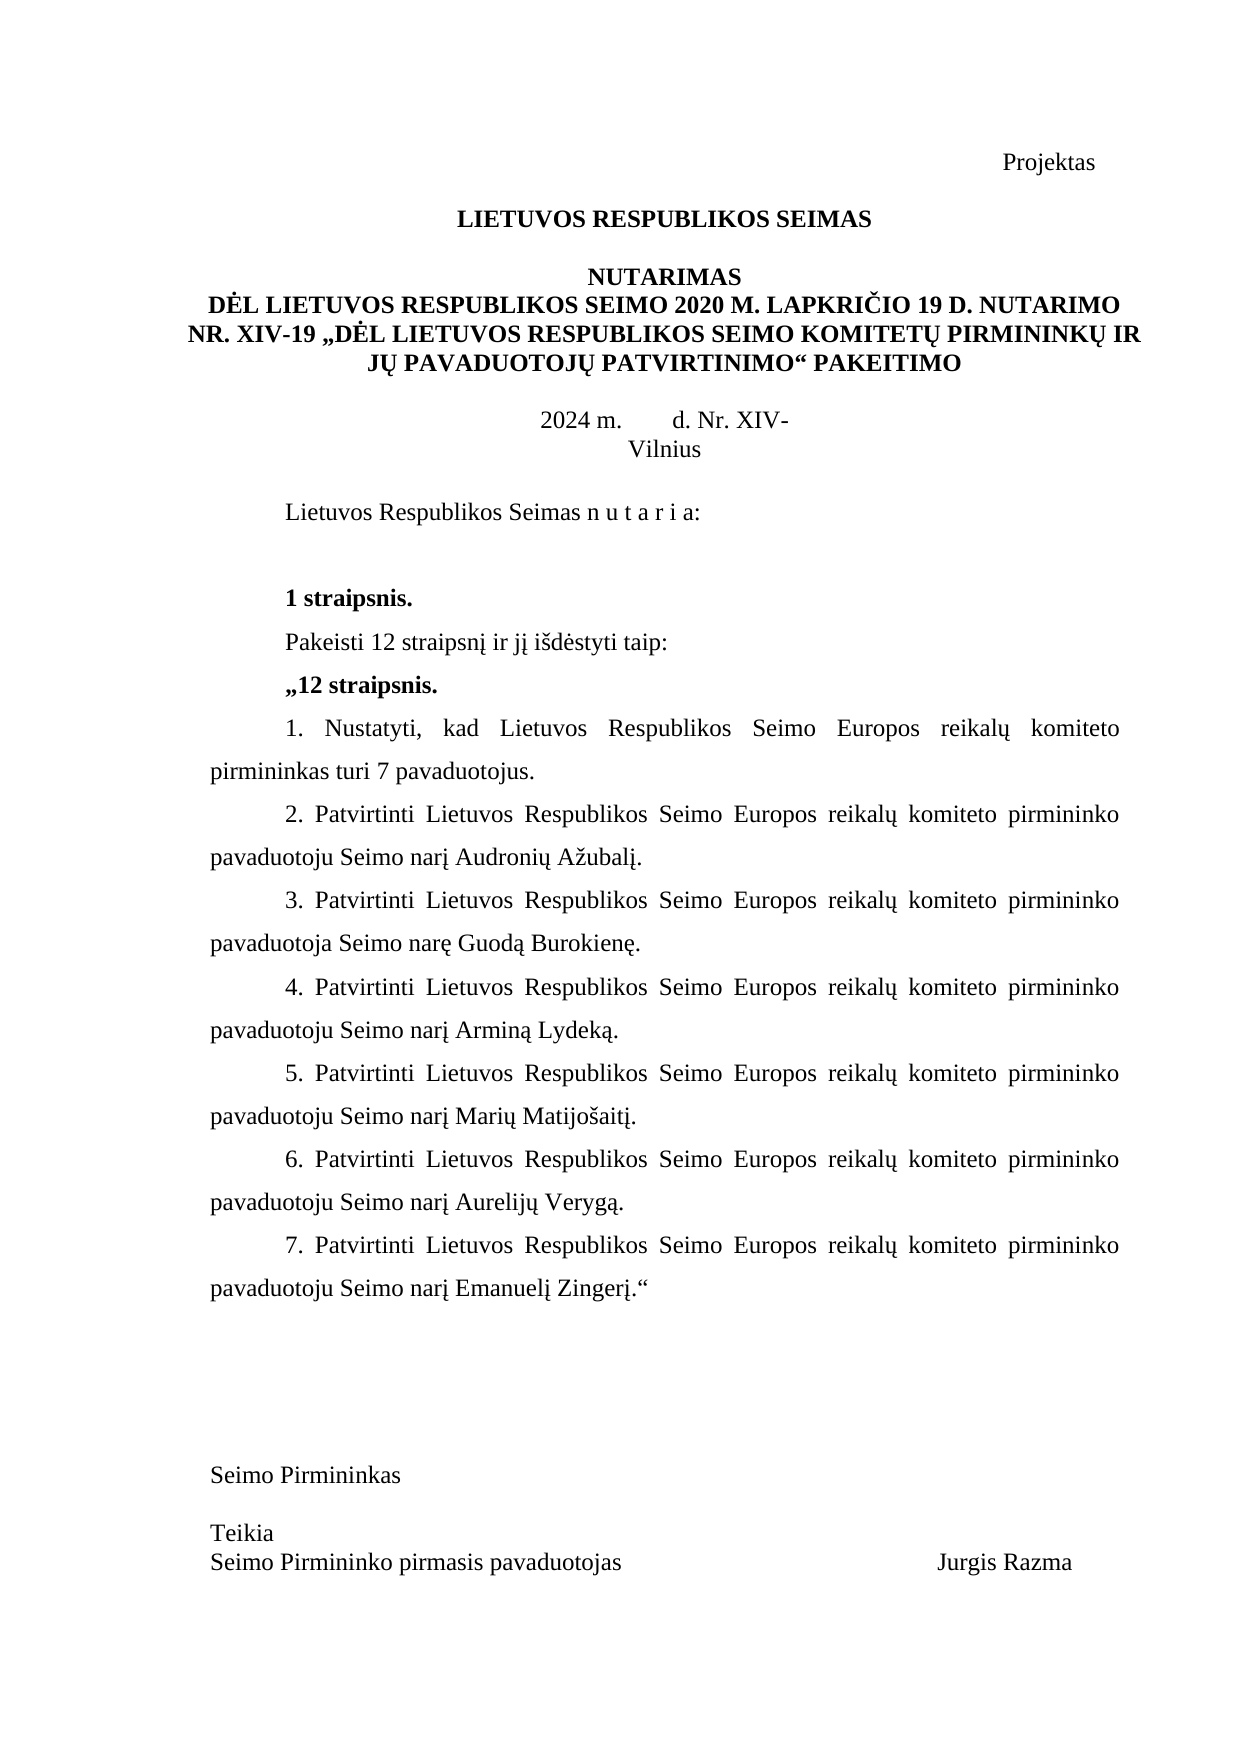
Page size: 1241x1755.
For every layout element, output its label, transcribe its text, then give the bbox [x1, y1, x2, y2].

text Vilnius [177, 434, 1152, 463]
text Seimo Pirmininko pirmasis pavaduotojas (Parašas Jurgis Razma [210, 1547, 1120, 1575]
text 4. Patvirtinti Lietuvos Respublikos Seimo Europos reikalų komiteto pirmininko pavaduotoju Seimo narį Arminą Lydeką. [210, 972, 1120, 1043]
text 2. Patvirtinti Lietuvos Respublikos Seimo Europos reikalų komiteto pirmininko pavaduotoju Seimo narį Audronių Ažubalį. [210, 799, 1120, 871]
text Projektas [927, 147, 1152, 176]
text Teikia [210, 1518, 1120, 1547]
text LIETUVOS RESPUBLIKOS SEIMAS [177, 204, 1152, 233]
text NUTARIMAS [177, 262, 1152, 291]
text 2024 m. d. Nr. XIV- [177, 406, 1152, 434]
text 6. Patvirtinti Lietuvos Respublikos Seimo Europos reikalų komiteto pirmininko pavaduotoju Seimo narį Aurelijų Verygą. [210, 1144, 1120, 1216]
text 1 straipsnis. [210, 583, 1120, 612]
text Seimo Pirmininkas [210, 1460, 1120, 1489]
text 5. Patvirtinti Lietuvos Respublikos Seimo Europos reikalų komiteto pirmininko pavaduotoju Seimo narį Marių Matijošaitį. [210, 1058, 1120, 1130]
text Lietuvos Respublikos Seimas n u t a r i a: [210, 497, 1120, 526]
text „12 straipsnis. [210, 670, 1120, 698]
text 1. Nustatyti, kad Lietuvos Respublikos Seimo Europos reikalų komiteto pirmininkas turi 7 pavaduotojus. [210, 713, 1120, 785]
text Pakeisti 12 straipsnį ir jį išdėstyti taip: [210, 627, 1120, 655]
text 7. Patvirtinti Lietuvos Respublikos Seimo Europos reikalų komiteto pirmininko pavaduotoju Seimo narį Emanuelį Zingerį.“ [210, 1230, 1120, 1302]
text 3. Patvirtinti Lietuvos Respublikos Seimo Europos reikalų komiteto pirmininko pavaduotoja Seimo narę Guodą Burokienę. [210, 885, 1120, 957]
text DĖL LIETUVOS RESPUBLIKOS SEIMO 2020 M. LAPKRIČIO 19 D. NUTARIMO NR. XIV-19 „DĖL LIETUVOS RESPUBLIKOS SEIMO KOMITETŲ PIRMININKŲ IR JŲ PAVADUOTOJŲ PATVIRTINIMO“ PAKEITIMO [177, 291, 1152, 377]
